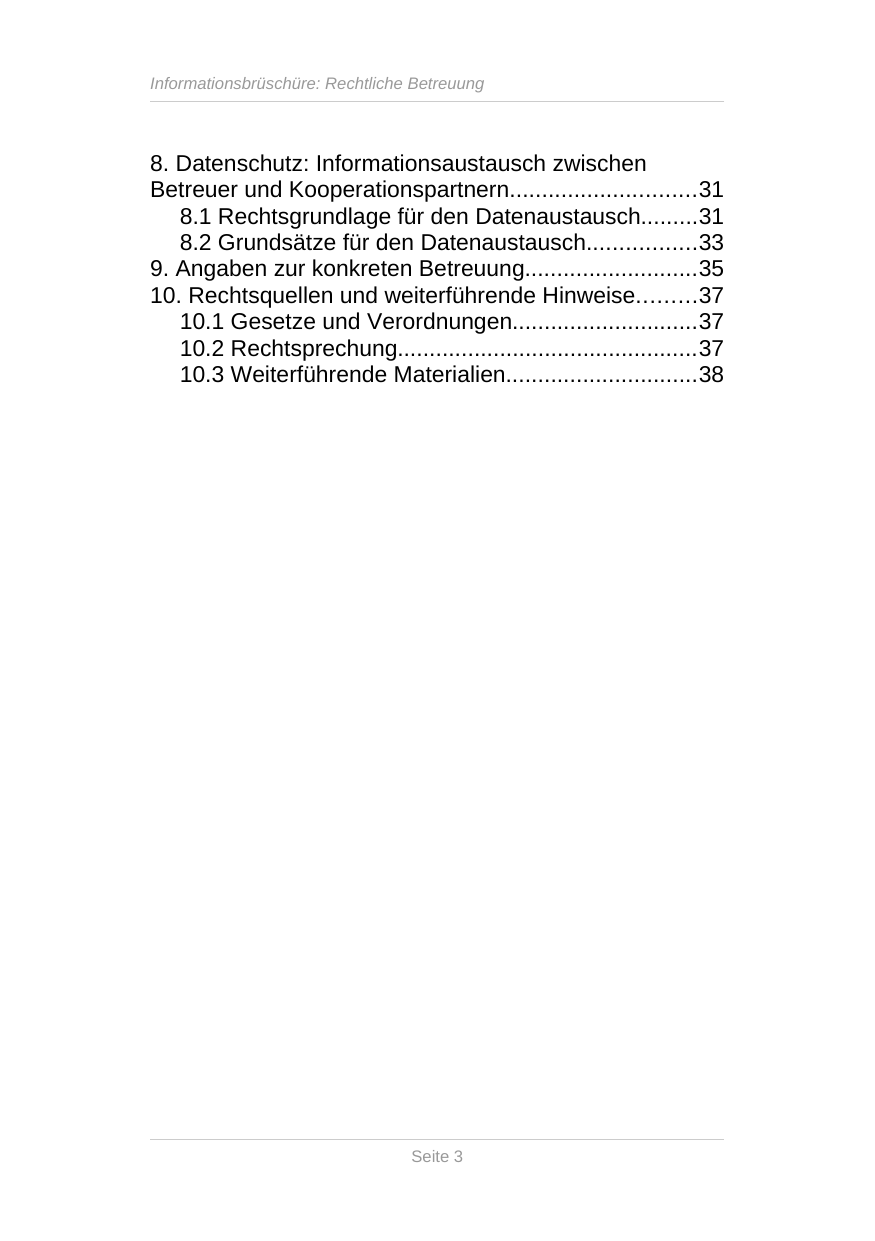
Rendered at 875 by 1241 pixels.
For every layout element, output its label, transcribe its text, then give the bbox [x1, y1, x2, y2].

text 10.2 Rechtsprechung 37 [179, 334, 724, 361]
text 8.1 Rechtsgrundlage für den Datenaustausch 31 [179, 203, 724, 229]
text 10.3 Weiterführende Materialien 38 [179, 361, 724, 387]
text 10. Rechtsquellen und weiterführende Hinweise 37 [150, 282, 724, 308]
text 8. Datenschutz: Informationsaustausch zwischen Betreuer und Kooperationspartnern 31 [150, 150, 724, 203]
text 9. Angaben zur konkreten Betreuung 35 [150, 255, 724, 282]
text 8.2 Grundsätze für den Datenaustausch 33 [179, 229, 724, 255]
text 10.1 Gesetze und Verordnungen 37 [179, 308, 724, 334]
